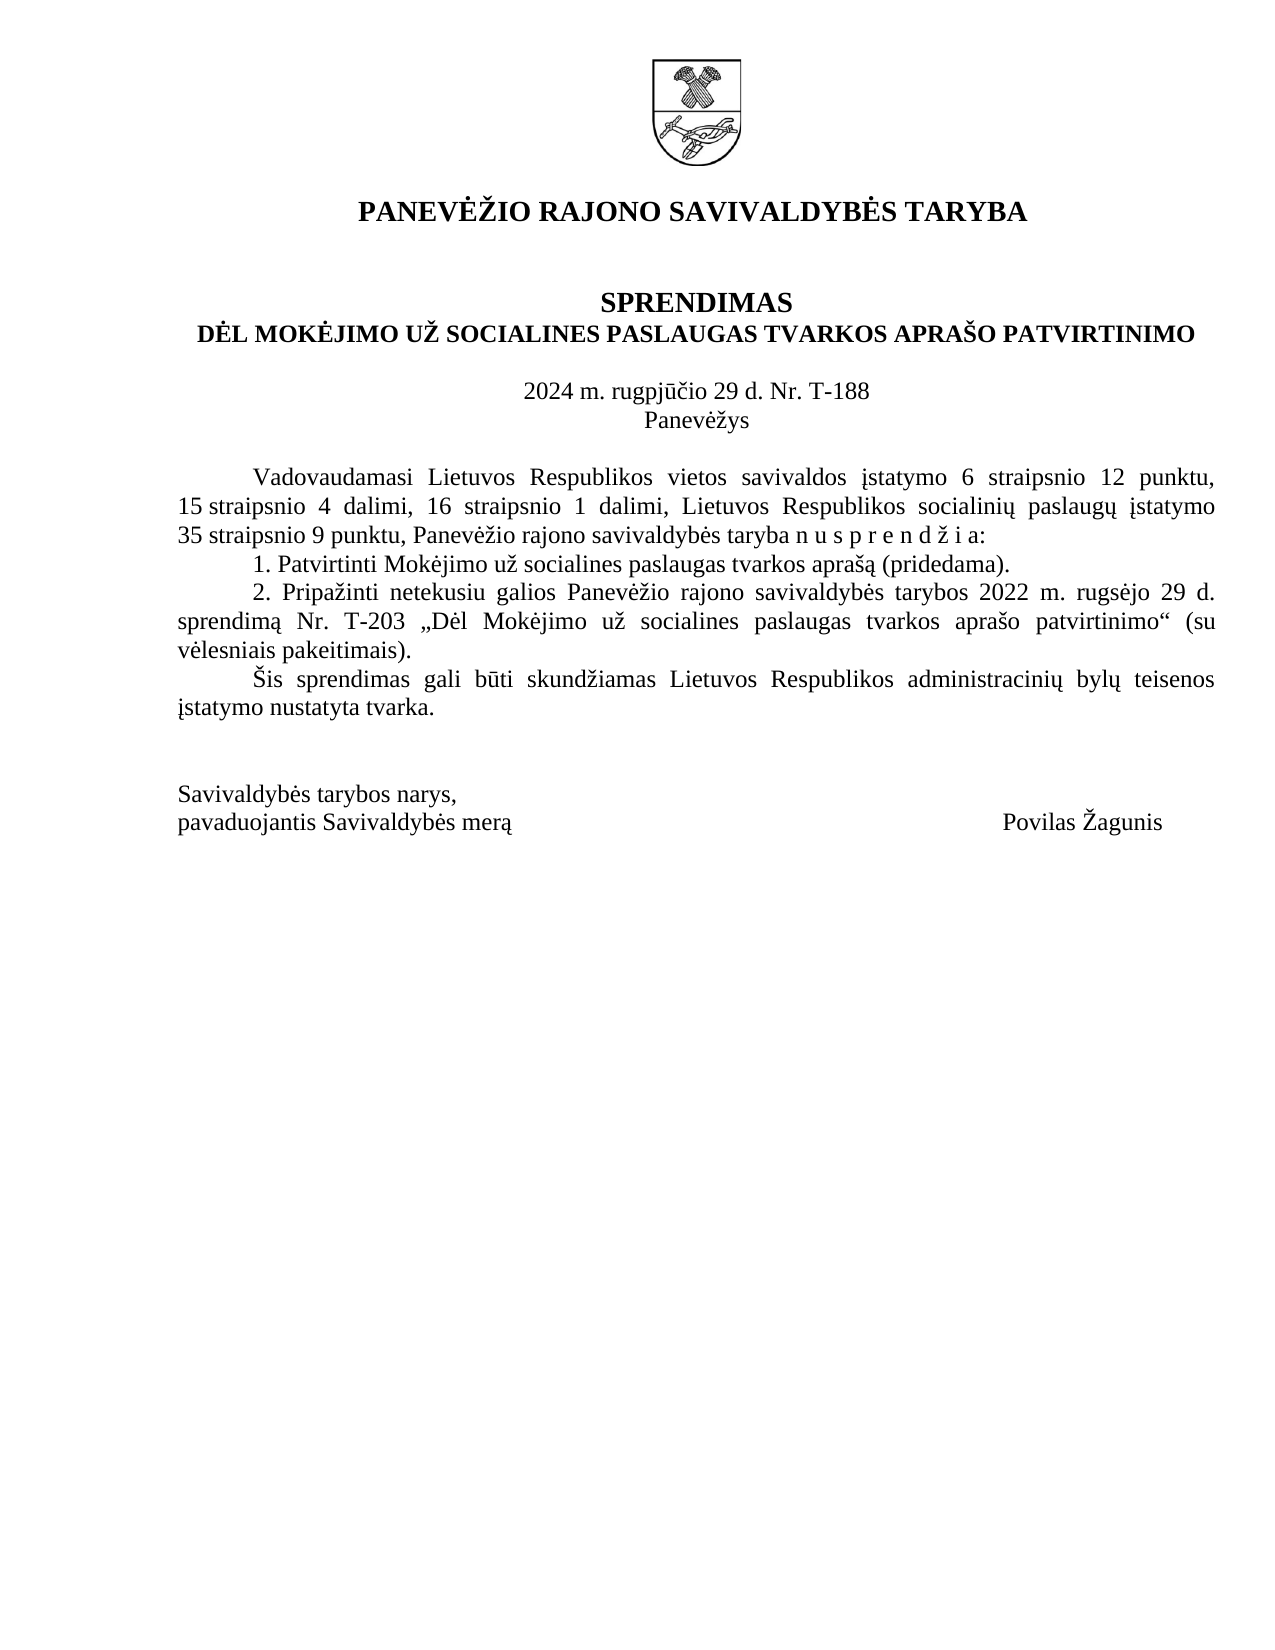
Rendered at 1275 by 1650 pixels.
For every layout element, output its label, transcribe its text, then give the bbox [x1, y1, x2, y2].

text pavaduojantis Savivaldybės merą Povilas Žagunis [177, 807, 1216, 836]
text 2024 m. rugpjūčio 29 d. Nr. T-188 [177, 376, 1216, 405]
text Vadovaudamasi Lietuvos Respublikos vietos savivaldos įstatymo 6 straipsnio 12 punktu, 15 straipsnio 4 dalimi, 16 straipsnio 1 dalimi, Lietuvos Respublikos socialinių paslaugų įstatymo 35 straipsnio 9 punktu, Panevėžio rajono savivaldybės taryba n u s p r e n d ž i a: [177, 462, 1216, 549]
text SPRENDIMAS [177, 285, 1216, 319]
text 1. Patvirtinti Mokėjimo už socialines paslaugas tvarkos aprašą (pridedama). [177, 549, 1216, 577]
text Savivaldybės tarybos narys, [177, 779, 1216, 807]
text 2. Pripažinti netekusiu galios Panevėžio rajono savivaldybės tarybos 2022 m. rugsėjo 29 d. sprendimą Nr. T-203 „Dėl Mokėjimo už socialines paslaugas tvarkos aprašo patvirtinimo“ (su vėlesniais pakeitimais). [177, 577, 1216, 664]
text Panevėžys [177, 405, 1216, 434]
text DĖL MOKĖJIMO UŽ SOCIALINES PASLAUGAS TVARKOS APRAŠO PATVIRTINIMO [177, 319, 1216, 347]
text PANEVĖŽIO RAJONO SAVIVALDYBĖS TARYBA [177, 194, 1216, 228]
text Šis sprendimas gali būti skundžiamas Lietuvos Respublikos administracinių bylų teisenos įstatymo nustatyta tvarka. [177, 664, 1216, 721]
